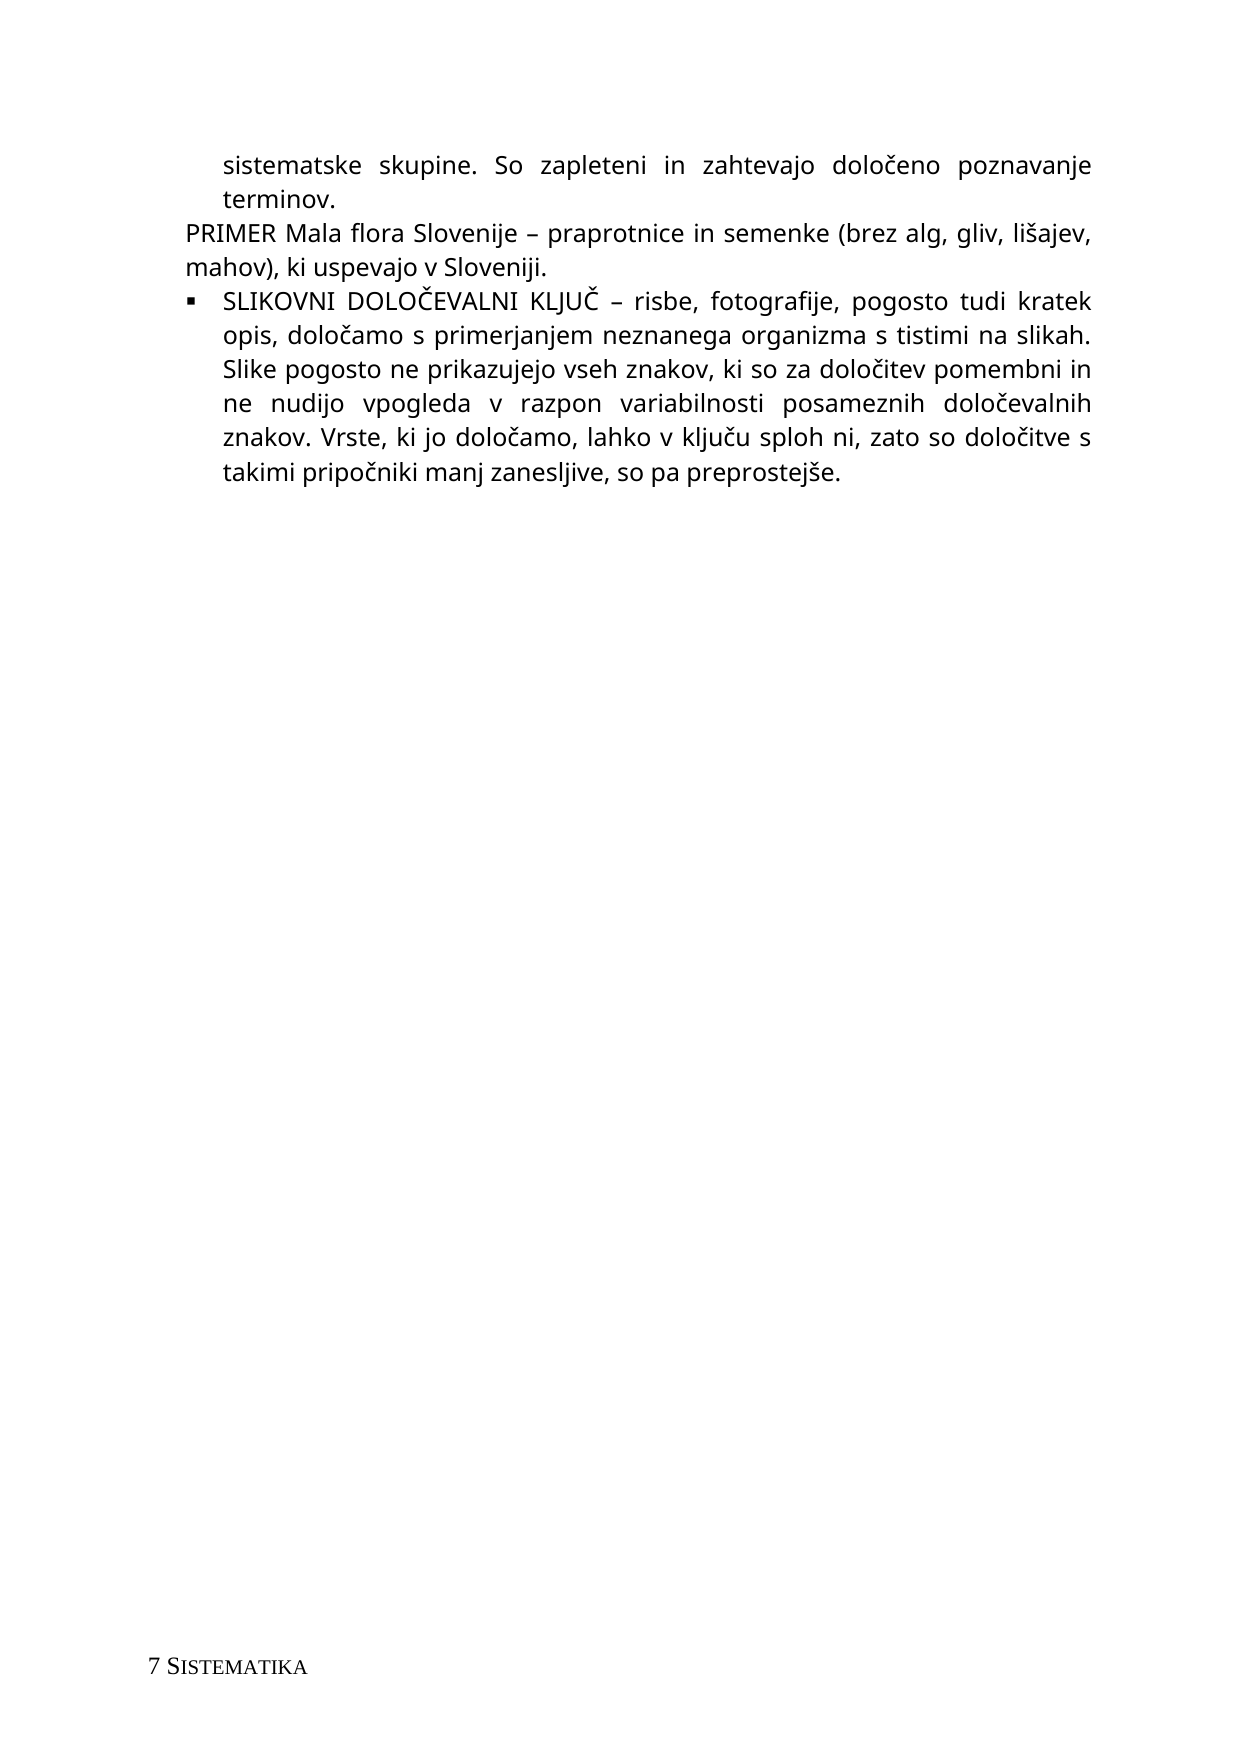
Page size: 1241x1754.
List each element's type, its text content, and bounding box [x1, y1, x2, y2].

text PRIMER Mala flora Slovenije – praprotnice in semenke (brez alg, gliv, lišajev, mahov), ki uspevajo v Sloveniji. [185, 216, 1093, 284]
list sistematske skupine. So zapleteni in zahtevajo določeno poznavanje terminov. [185, 148, 1093, 216]
list SLIKOVNI DOLOČEVALNI KLJUČ – risbe, fotografije, pogosto tudi kratek opis, določamo s primerjanjem neznanega organizma s tistimi na slikah. Slike pogosto ne prikazujejo vseh znakov, ki so za določitev pomembni in ne nudijo vpogleda v razpon variabilnosti posameznih določevalnih znakov. Vrste, ki jo določamo, lahko v ključu sploh ni, zato so določitve s takimi pripočniki manj zanesljive, so pa preprostejše. [185, 284, 1093, 488]
